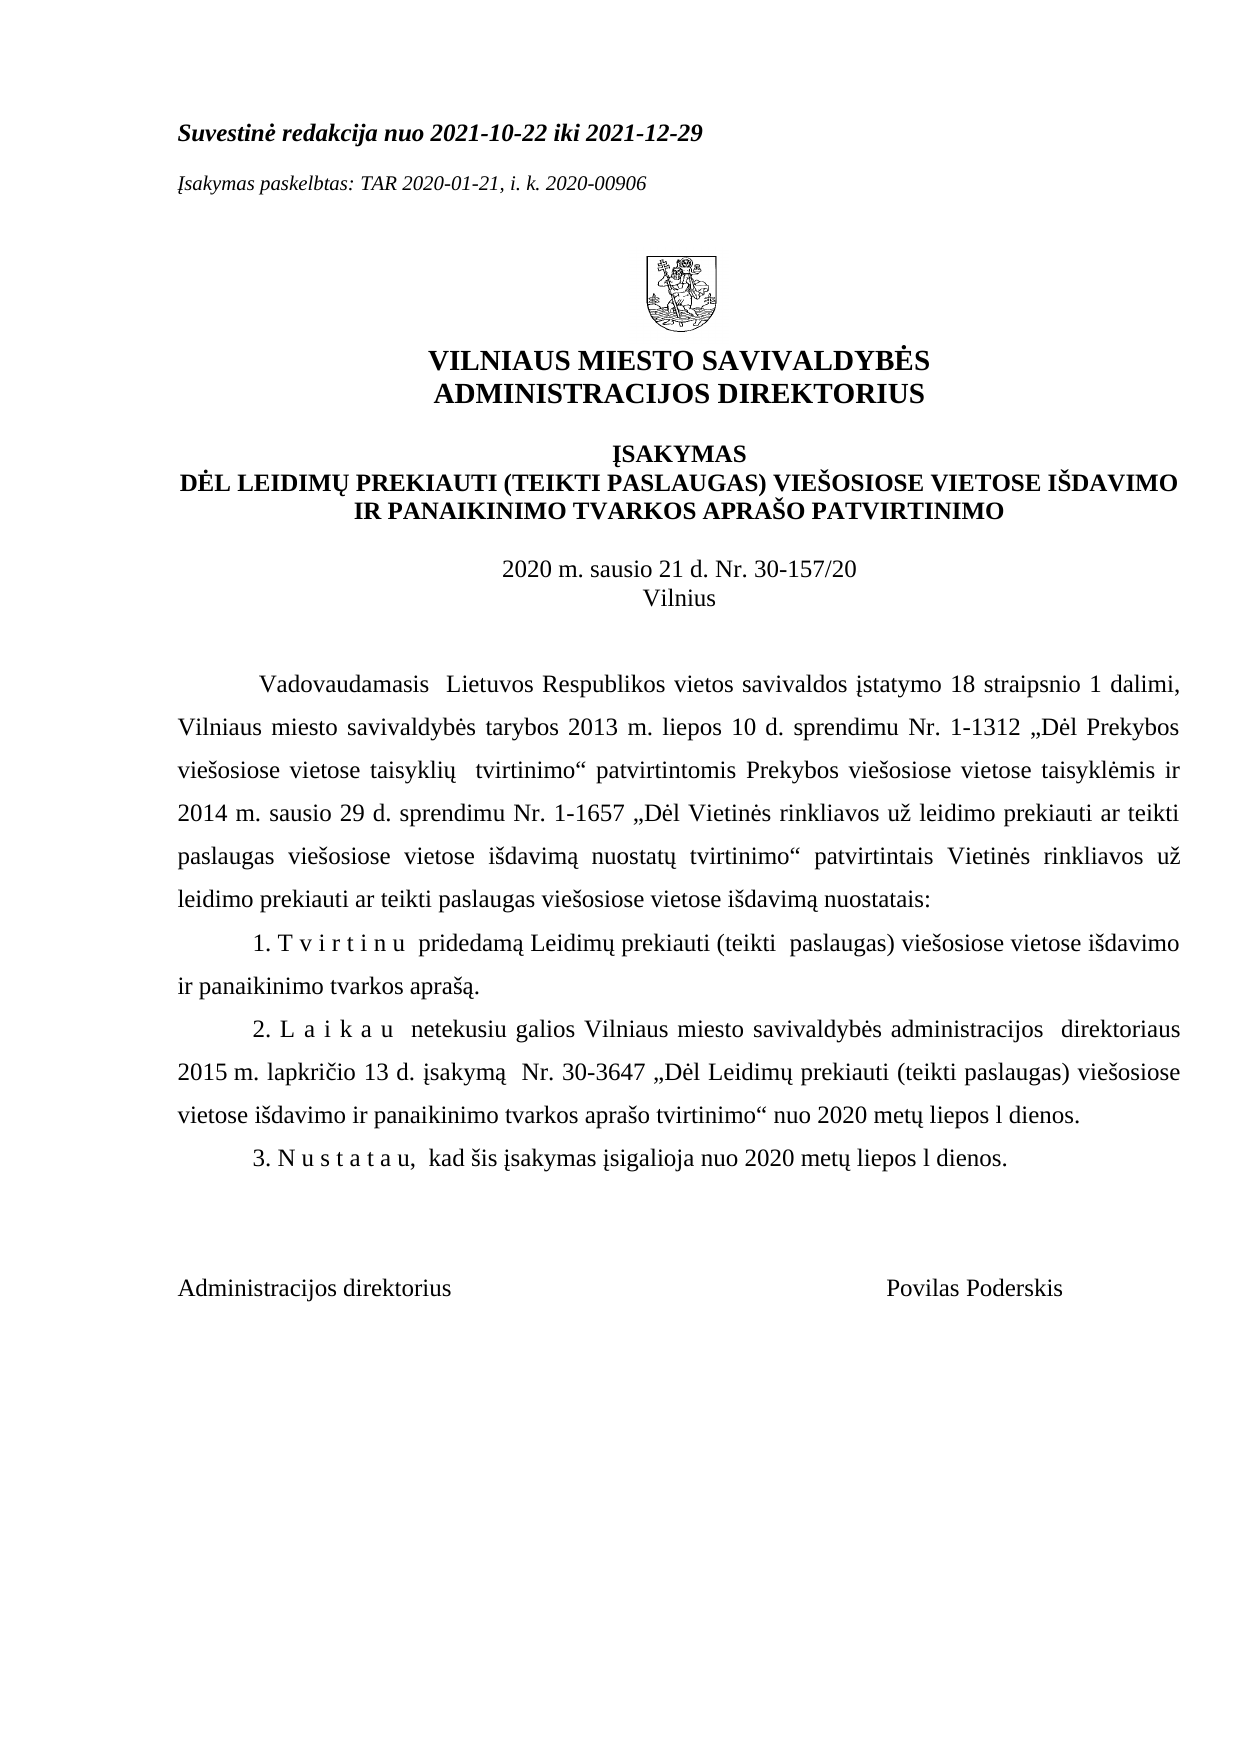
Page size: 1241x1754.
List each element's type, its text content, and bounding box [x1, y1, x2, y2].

text ADMINISTRACIJOS DIREKTORIUS [177, 377, 1181, 410]
text 3. N u s t a t a u, kad šis įsakymas įsigalioja nuo 2020 metų liepos l dienos. [177, 1143, 1181, 1172]
text 1. T v i r t i n u pridedamą Leidimų prekiauti (teikti paslaugas) viešosiose vietose išdavimo ir panaikinimo tvarkos aprašą. [177, 928, 1181, 999]
text Vilnius [177, 583, 1181, 611]
text 2020 m. sausio 21 d. Nr. 30-157/20 [177, 554, 1181, 583]
text VILNIAUS MIESTO SAVIVALDYBĖS [177, 343, 1181, 377]
text DĖL LEIDIMŲ PREKIAUTI (TEIKTI PASLAUGAS) VIEŠOSIOSE VIETOSE IŠDAVIMO IR PANAIKINIMO TVARKOS APRAŠO PATVIRTINIMO [177, 468, 1181, 525]
text ĮSAKYMAS [177, 439, 1181, 468]
text Vadovaudamasis Lietuvos Respublikos vietos savivaldos įstatymo 18 straipsnio 1 dalimi, Vilniaus miesto savivaldybės tarybos 2013 m. liepos 10 d. sprendimu Nr. 1-1312 „Dėl Prekybos viešosiose vietose taisyklių tvirtinimo“ patvirtintomis Prekybos viešosiose vietose taisyklėmis ir 2014 m. sausio 29 d. sprendimu Nr. 1-1657 „Dėl Vietinės rinkliavos už leidimo prekiauti ar teikti paslaugas viešosiose vietose išdavimą nuostatų tvirtinimo“ patvirtintais Vietinės rinkliavos už leidimo prekiauti ar teikti paslaugas viešosiose vietose išdavimą nuostatais: [177, 669, 1181, 913]
text Administracijos direktorius Povilas Poderskis [177, 1273, 1181, 1301]
text Suvestinė redakcija nuo 2021-10-22 iki 2021-12-29 [177, 118, 1181, 147]
text 2. L a i k a u netekusiu galios Vilniaus miesto savivaldybės administracijos direktoriaus 2015 m. lapkričio 13 d. įsakymą Nr. 30-3647 „Dėl Leidimų prekiauti (teikti paslaugas) viešosiose vietose išdavimo ir panaikinimo tvarkos aprašo tvirtinimo“ nuo 2020 metų liepos l dienos. [177, 1014, 1181, 1129]
text Įsakymas paskelbtas: TAR 2020-01-21, i. k. 2020-00906 [177, 171, 1181, 195]
